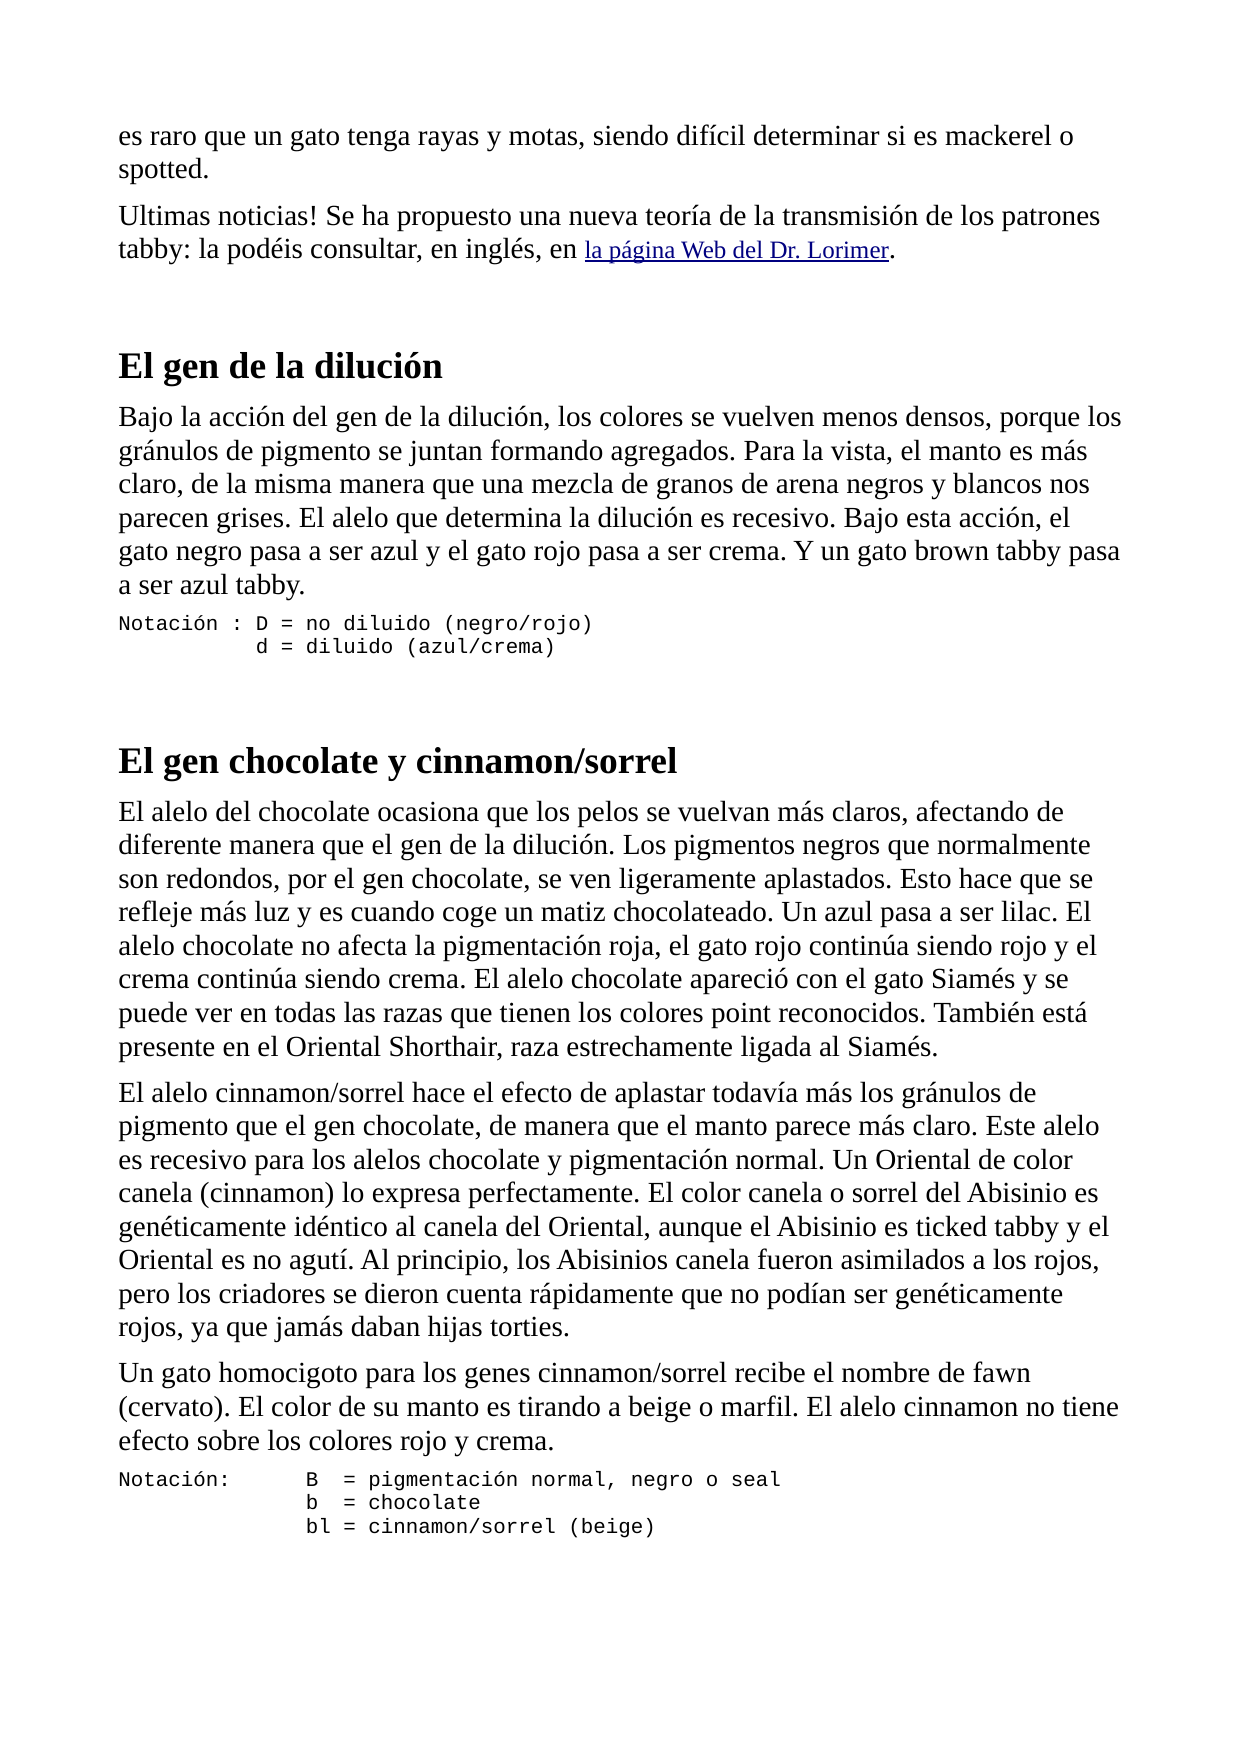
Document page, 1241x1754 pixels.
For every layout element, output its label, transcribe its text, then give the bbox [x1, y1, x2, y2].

subtitle El gen chocolate y cinnamon/sorrel [118, 738, 1122, 781]
text Un gato homocigoto para los genes cinnamon/sorrel recibe el nombre de fawn (cervato). El color de su manto es tirando a beige o marfil. El alelo cinnamon no tiene efecto sobre los colores rojo y crema. [118, 1356, 1122, 1456]
text El alelo cinnamon/sorrel hace el efecto de aplastar todavía más los gránulos de pigmento que el gen chocolate, de manera que el manto parece más claro. Este alelo es recesivo para los alelos chocolate y pigmentación normal. Un Oriental de color canela (cinnamon) lo expresa perfectamente. El color canela o sorrel del Abisinio es genéticamente idéntico al canela del Oriental, aunque el Abisinio es ticked tabby y el Oriental es no agutí. Al principio, los Abisinios canela fueron asimilados a los rojos, pero los criadores se dieron cuenta rápidamente que no podían ser genéticamente rojos, ya que jamás daban hijas torties. [118, 1075, 1122, 1343]
text Bajo la acción del gen de la dilución, los colores se vuelven menos densos, porque los gránulos de pigmento se juntan formando agregados. Para la vista, el manto es más claro, de la misma manera que una mezcla de granos de arena negros y blancos nos parecen grises. El alelo que determina la dilución es recesivo. Bajo esta acción, el gato negro pasa a ser azul y el gato rojo pasa a ser crema. Y un gato brown tabby pasa a ser azul tabby. [118, 399, 1122, 600]
text bl = cinnamon/sorrel (beige) [118, 1516, 1122, 1540]
text El alelo del chocolate ocasiona que los pelos se vuelvan más claros, afectando de diferente manera que el gen de la dilución. Los pigmentos negros que normalmente son redondos, por el gen chocolate, se ven ligeramente aplastados. Esto hace que se refleje más luz y es cuando coge un matiz chocolateado. Un azul pasa a ser lilac. El alelo chocolate no afecta la pigmentación roja, el gato rojo continúa siendo rojo y el crema continúa siendo crema. El alelo chocolate apareció con el gato Siamés y se puede ver en todas las razas que tienen los colores point reconocidos. También está presente en el Oriental Shorthair, raza estrechamente ligada al Siamés. [118, 794, 1122, 1062]
text Ultimas noticias! Se ha propuesto una nueva teoría de la transmisión de los patrones tabby: la podéis consultar, en inglés, en la página Web del Dr. Lorimer. [118, 198, 1122, 265]
text es raro que un gato tenga rayas y motas, siendo difícil determinar si es mackerel o spotted. [118, 118, 1122, 185]
text b = chocolate [118, 1492, 1122, 1516]
text d = diluido (azul/crema) [118, 637, 1122, 660]
subtitle El gen de la dilución [118, 343, 1122, 387]
text Notación: B = pigmentación normal, negro o seal [118, 1469, 1122, 1492]
text Notación : D = no diluido (negro/rojo) [118, 613, 1122, 637]
